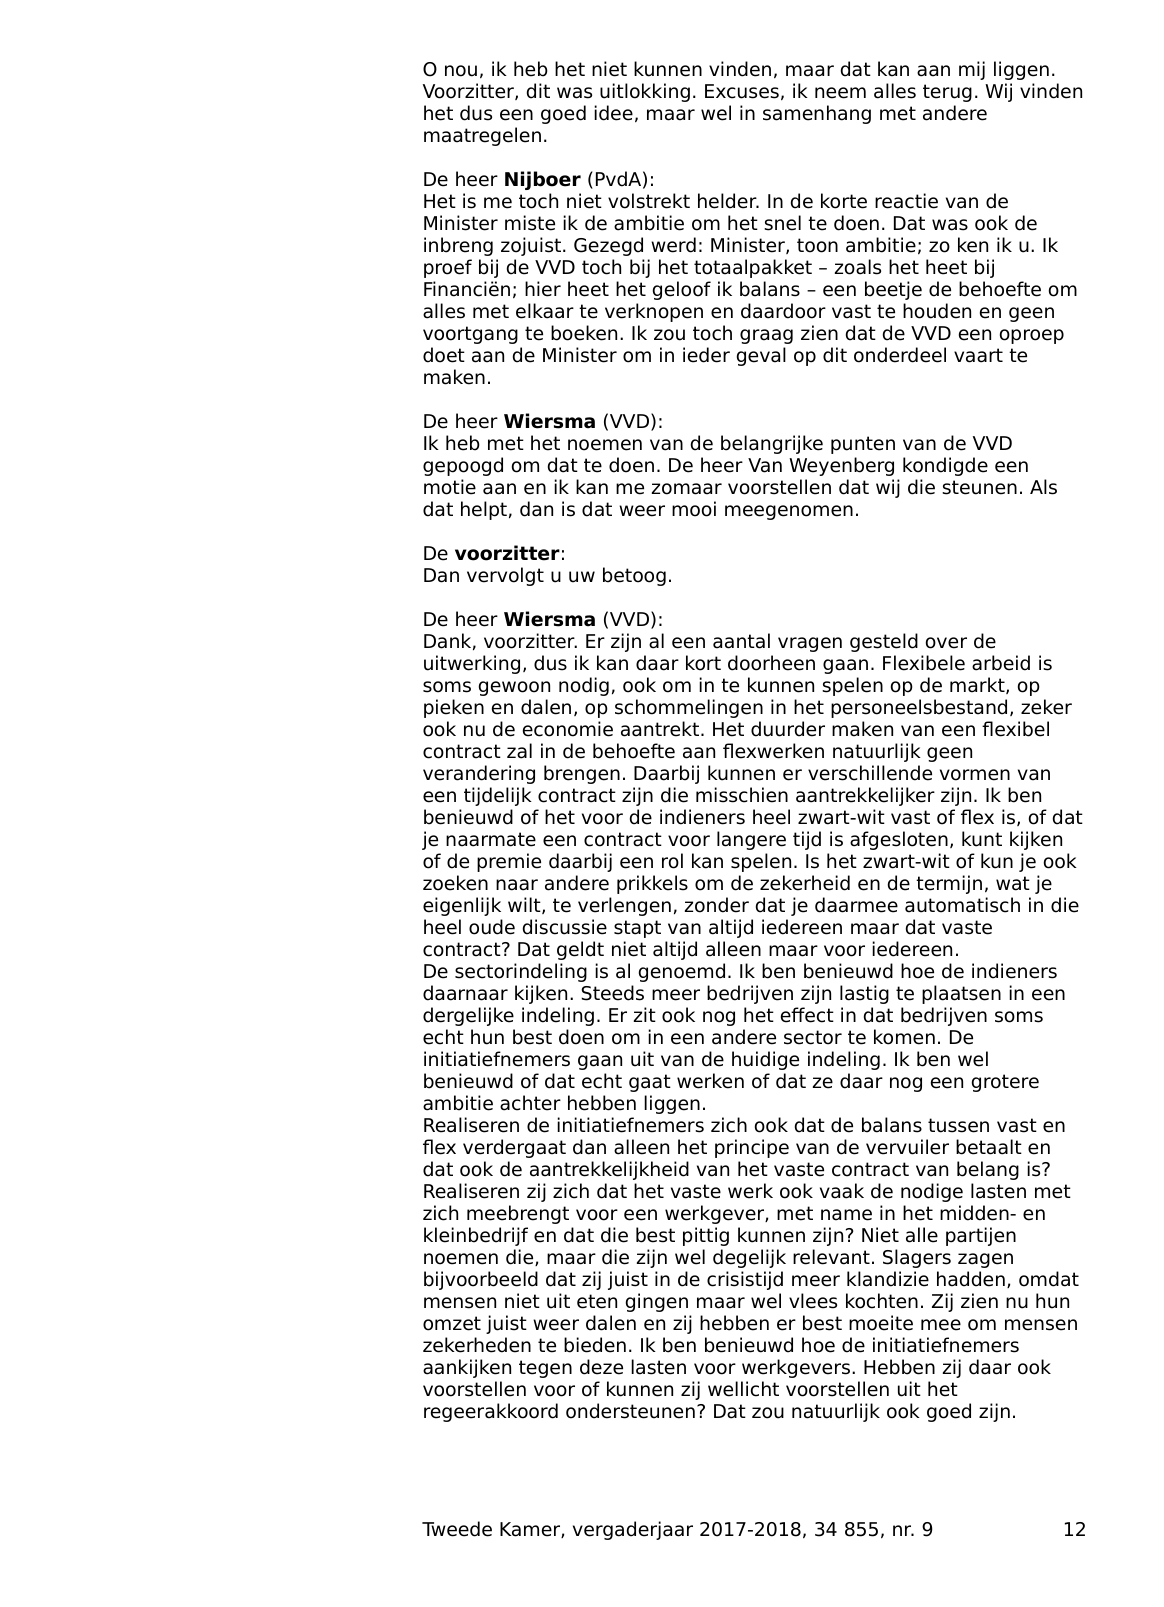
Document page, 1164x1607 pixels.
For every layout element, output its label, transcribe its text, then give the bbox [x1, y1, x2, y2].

text De heer Wiersma (VVD): [422, 609, 1087, 631]
text O nou, ik heb het niet kunnen vinden, maar dat kan aan mij liggen. [422, 59, 1087, 81]
text Ik heb met het noemen van de belangrijke punten van de VVD gepoogd om dat te doen. De heer Van Weyenberg kondigde een motie aan en ik kan me zomaar voorstellen dat wij die steunen. Als dat helpt, dan is dat weer mooi meegenomen. [422, 433, 1087, 521]
text Realiseren de initiatiefnemers zich ook dat de balans tussen vast en flex verdergaat dan alleen het principe van de vervuiler betaalt en dat ook de aantrekkelijkheid van het vaste contract van belang is? Realiseren zij zich dat het vaste werk ook vaak de nodige lasten met zich meebrengt voor een werkgever, met name in het midden- en kleinbedrijf en dat die best pittig kunnen zijn? Niet alle partijen noemen die, maar die zijn wel degelijk relevant. Slagers zagen bijvoorbeeld dat zij juist in de crisistijd meer klandizie hadden, omdat mensen niet uit eten gingen maar wel vlees kochten. Zij zien nu hun omzet juist weer dalen en zij hebben er best moeite mee om mensen zekerheden te bieden. Ik ben benieuwd hoe de initiatiefnemers aankijken tegen deze lasten voor werkgevers. Hebben zij daar ook voorstellen voor of kunnen zij wellicht voorstellen uit het regeerakkoord ondersteunen? Dat zou natuurlijk ook goed zijn. [422, 1115, 1087, 1423]
text Voorzitter, dit was uitlokking. Excuses, ik neem alles terug. Wij vinden het dus een goed idee, maar wel in samenhang met andere maatregelen. [422, 81, 1087, 147]
text Dan vervolgt u uw betoog. [422, 565, 1087, 587]
text Het is me toch niet volstrekt helder. In de korte reactie van de Minister miste ik de ambitie om het snel te doen. Dat was ook de inbreng zojuist. Gezegd werd: Minister, toon ambitie; zo ken ik u. Ik proef bij de VVD toch bij het totaalpakket – zoals het heet bij Financiën; hier heet het geloof ik balans – een beetje de behoefte om alles met elkaar te verknopen en daardoor vast te houden en geen voortgang te boeken. Ik zou toch graag zien dat de VVD een oproep doet aan de Minister om in ieder geval op dit onderdeel vaart te maken. [422, 191, 1087, 389]
text De voorzitter: [422, 543, 1087, 565]
text De heer Nijboer (PvdA): [422, 169, 1087, 191]
text De sectorindeling is al genoemd. Ik ben benieuwd hoe de indieners daarnaar kijken. Steeds meer bedrijven zijn lastig te plaatsen in een dergelijke indeling. Er zit ook nog het effect in dat bedrijven soms echt hun best doen om in een andere sector te komen. De initiatiefnemers gaan uit van de huidige indeling. Ik ben wel benieuwd of dat echt gaat werken of dat ze daar nog een grotere ambitie achter hebben liggen. [422, 961, 1087, 1115]
text Dank, voorzitter. Er zijn al een aantal vragen gesteld over de uitwerking, dus ik kan daar kort doorheen gaan. Flexibele arbeid is soms gewoon nodig, ook om in te kunnen spelen op de markt, op pieken en dalen, op schommelingen in het personeelsbestand, zeker ook nu de economie aantrekt. Het duurder maken van een flexibel contract zal in de behoefte aan flexwerken natuurlijk geen verandering brengen. Daarbij kunnen er verschillende vormen van een tijdelijk contract zijn die misschien aantrekkelijker zijn. Ik ben benieuwd of het voor de indieners heel zwart-wit vast of flex is, of dat je naarmate een contract voor langere tijd is afgesloten, kunt kijken of de premie daarbij een rol kan spelen. Is het zwart-wit of kun je ook zoeken naar andere prikkels om de zekerheid en de termijn, wat je eigenlijk wilt, te verlengen, zonder dat je daarmee automatisch in die heel oude discussie stapt van altijd iedereen maar dat vaste contract? Dat geldt niet altijd alleen maar voor iedereen. [422, 631, 1087, 961]
text De heer Wiersma (VVD): [422, 411, 1087, 433]
